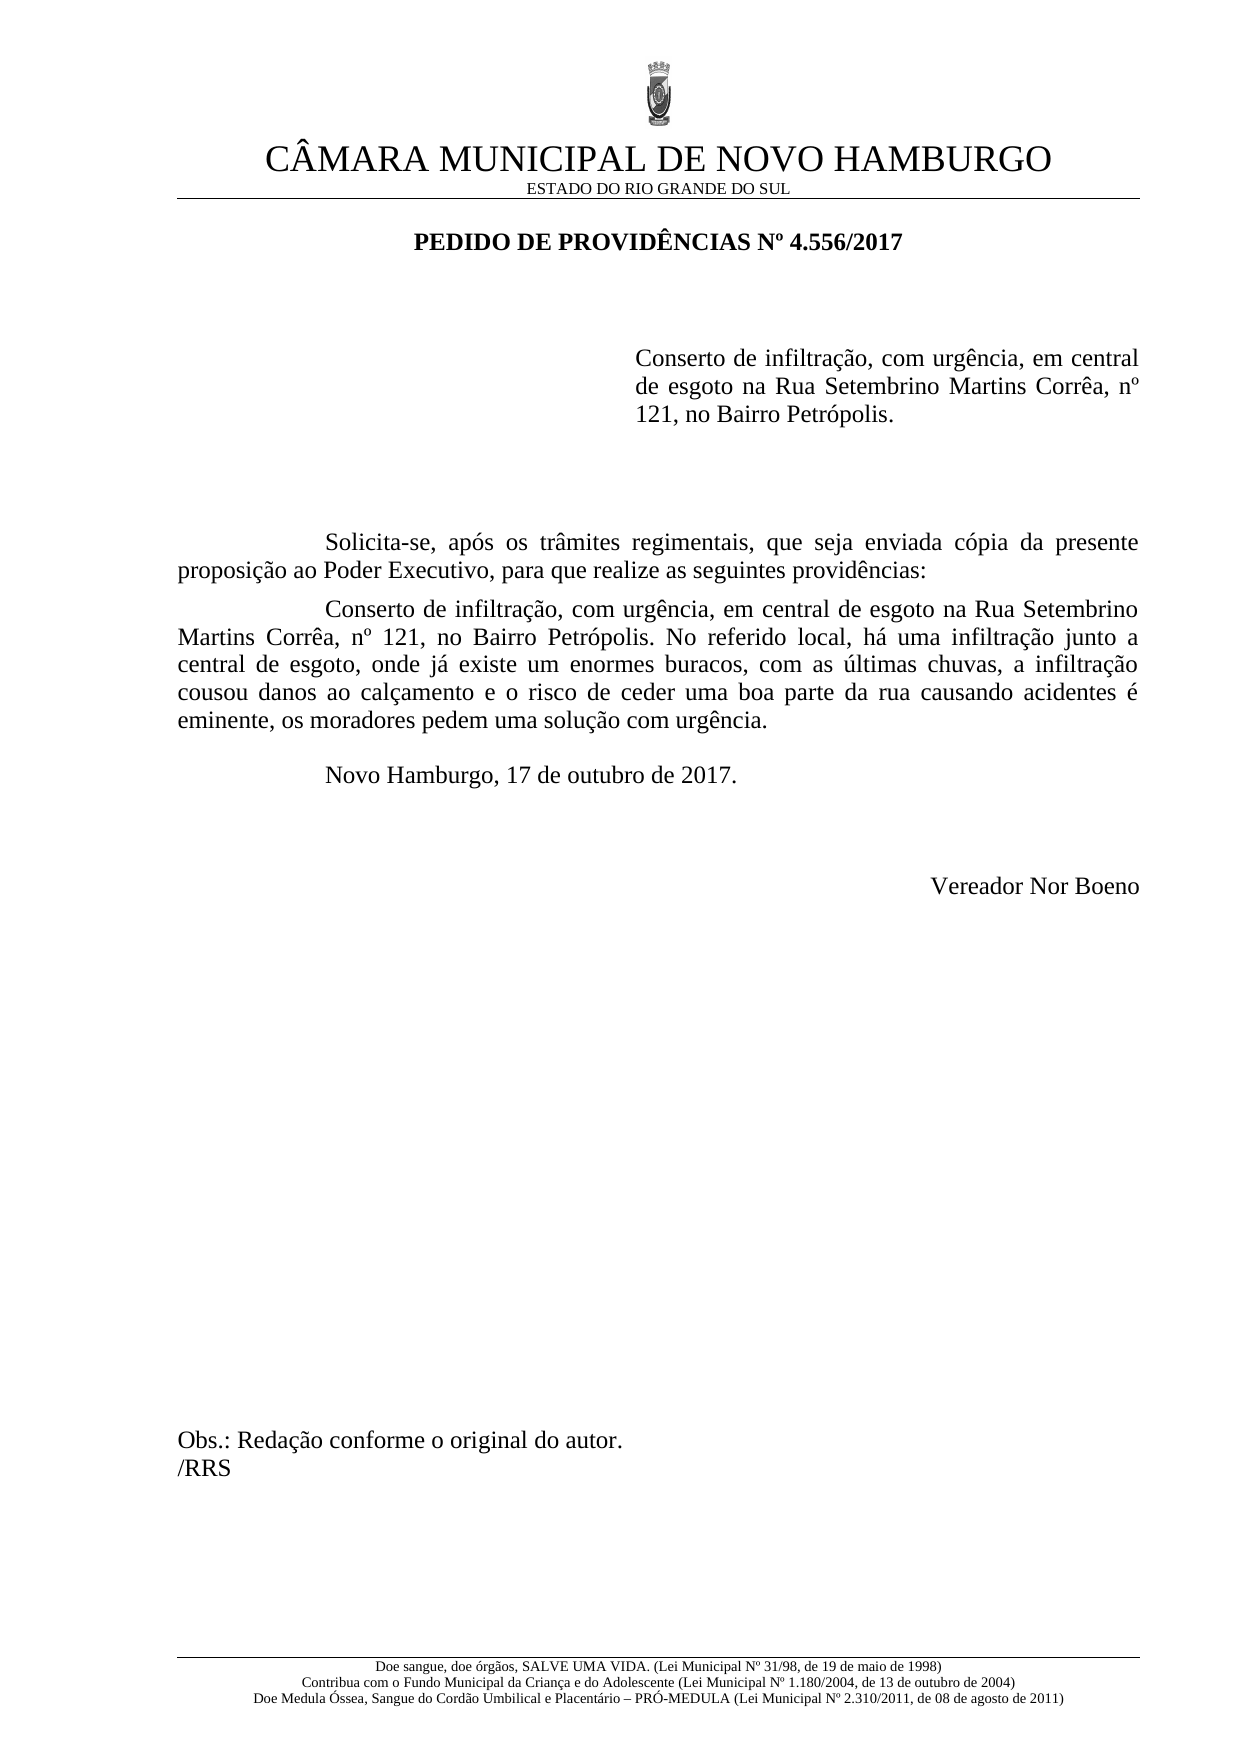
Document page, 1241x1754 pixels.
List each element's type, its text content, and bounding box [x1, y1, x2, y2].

text Novo Hamburgo, 17 de outubro de 2017. [177, 761, 1140, 789]
text /RRS [177, 1454, 1140, 1482]
text Conserto de infiltração, com urgência, em central de esgoto na Rua Setembrino Martins Corrêa, nº 121, no Bairro Petrópolis. [635, 344, 1140, 428]
text Vereador Nor Boeno [177, 872, 1140, 900]
text PEDIDO DE PROVIDÊNCIAS Nº 4.556/2017 [177, 228, 1140, 256]
text Solicita-se, após os trâmites regimentais, que seja enviada cópia da presente proposição ao Poder Executivo, para que realize as seguintes providências: [177, 528, 1140, 583]
text Obs.: Redação conforme o original do autor. [177, 1426, 1140, 1454]
text Conserto de infiltração, com urgência, em central de esgoto na Rua Setembrino Martins Corrêa, nº 121, no Bairro Petrópolis. No referido local, há uma infiltração junto a central de esgoto, onde já existe um enormes buracos, com as últimas chuvas, a infiltração cousou danos ao calçamento e o risco de ceder uma boa parte da rua causando acidentes é eminente, os moradores pedem uma solução com urgência. [177, 595, 1140, 734]
